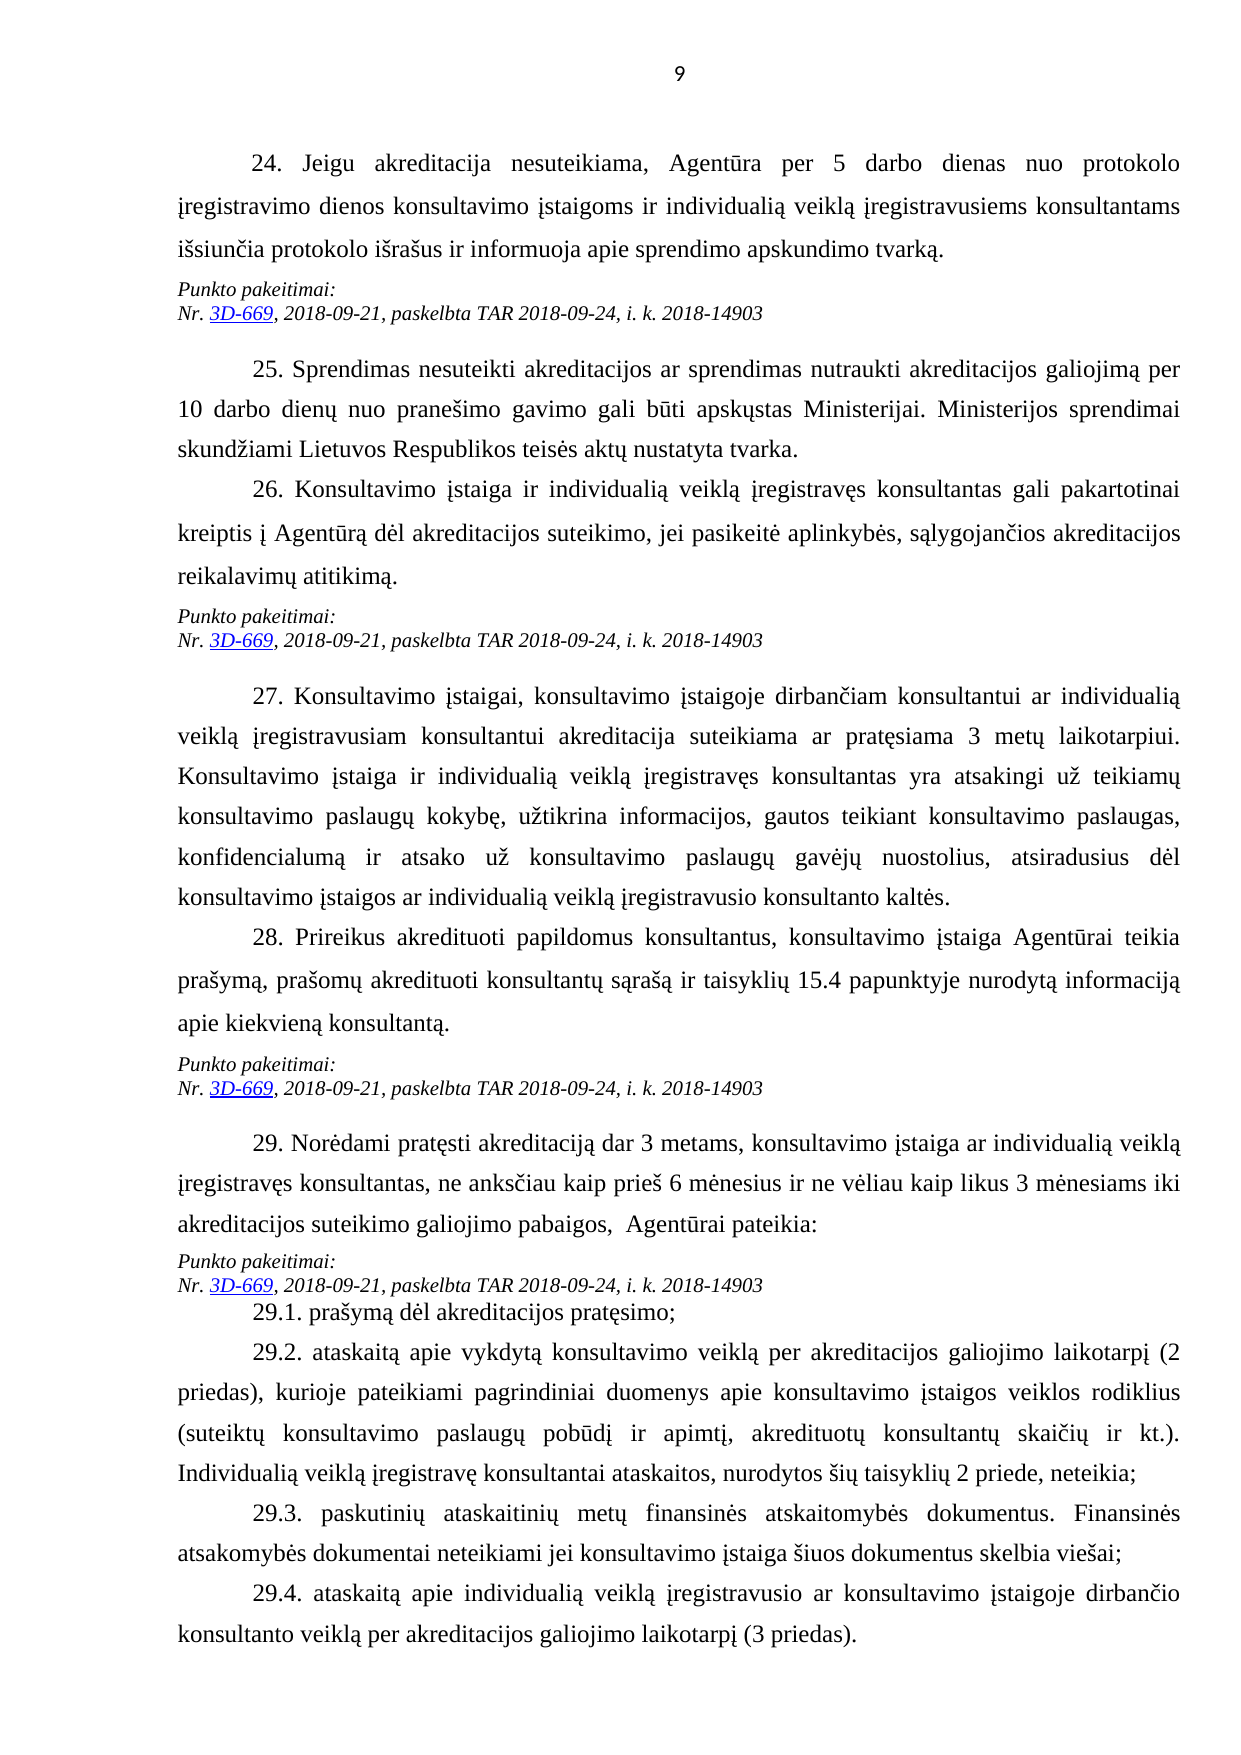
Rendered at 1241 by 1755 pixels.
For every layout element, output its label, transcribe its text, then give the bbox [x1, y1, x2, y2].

text Nr. 3D-669, 2018-09-21, paskelbta TAR 2018-09-24, i. k. 2018-14903 [177, 628, 1181, 652]
text 29.4. ataskaitą apie individualią veiklą įregistravusio ar konsultavimo įstaigoje dirbančio konsultanto veiklą per akreditacijos galiojimo laikotarpį (3 priedas). [177, 1578, 1181, 1647]
text 27. Konsultavimo įstaigai, konsultavimo įstaigoje dirbančiam konsultantui ar individualią veiklą įregistravusiam konsultantui akreditacija suteikiama ar pratęsiama 3 metų laikotarpiui. Konsultavimo įstaiga ir individualią veiklą įregistravęs konsultantas yra atsakingi už teikiamų konsultavimo paslaugų kokybę, užtikrina informacijos, gautos teikiant konsultavimo paslaugas, konfidencialumą ir atsako už konsultavimo paslaugų gavėjų nuostolius, atsiradusius dėl konsultavimo įstaigos ar individualią veiklą įregistravusio konsultanto kaltės. [177, 681, 1181, 911]
text Nr. 3D-669, 2018-09-21, paskelbta TAR 2018-09-24, i. k. 2018-14903 [177, 1273, 1181, 1297]
text 25. Sprendimas nesuteikti akreditacijos ar sprendimas nutraukti akreditacijos galiojimą per 10 darbo dienų nuo pranešimo gavimo gali būti apskųstas Ministerijai. Ministerijos sprendimai skundžiami Lietuvos Respublikos teisės aktų nustatyta tvarka. [177, 354, 1181, 463]
text 26. Konsultavimo įstaiga ir individualią veiklą įregistravęs konsultantas gali pakartotinai kreiptis į Agentūrą dėl akreditacijos suteikimo, jei pasikeitė aplinkybės, sąlygojančios akreditacijos reikalavimų atitikimą. [177, 474, 1181, 589]
text Nr. 3D-669, 2018-09-21, paskelbta TAR 2018-09-24, i. k. 2018-14903 [177, 301, 1181, 325]
text Punkto pakeitimai: [177, 1051, 1181, 1076]
text 29.3. paskutinių ataskaitinių metų finansinės atskaitomybės dokumentus. Finansinės atsakomybės dokumentai neteikiami jei konsultavimo įstaiga šiuos dokumentus skelbia viešai; [177, 1498, 1181, 1567]
text Punkto pakeitimai: [177, 604, 1181, 628]
text 29. Norėdami pratęsti akreditaciją dar 3 metams, konsultavimo įstaiga ar individualią veiklą įregistravęs konsultantas, ne anksčiau kaip prieš 6 mėnesius ir ne vėliau kaip likus 3 mėnesiams iki akreditacijos suteikimo galiojimo pabaigos, Agentūrai pateikia: [177, 1128, 1181, 1237]
text 28. Prireikus akredituoti papildomus konsultantus, konsultavimo įstaiga Agentūrai teikia prašymą, prašomų akredituoti konsultantų sąrašą ir taisyklių 15.4 papunktyje nurodytą informaciją apie kiekvieną konsultantą. [177, 922, 1181, 1037]
text 29.1. prašymą dėl akreditacijos pratęsimo; [177, 1297, 1181, 1326]
text Punkto pakeitimai: [177, 277, 1181, 301]
text Punkto pakeitimai: [177, 1249, 1181, 1273]
text 24. Jeigu akreditacija nesuteikiama, Agentūra per 5 darbo dienas nuo protokolo įregistravimo dienos konsultavimo įstaigoms ir individualią veiklą įregistravusiems konsultantams išsiunčia protokolo išrašus ir informuoja apie sprendimo apskundimo tvarką. [177, 148, 1181, 263]
text Nr. 3D-669, 2018-09-21, paskelbta TAR 2018-09-24, i. k. 2018-14903 [177, 1076, 1181, 1099]
text 29.2. ataskaitą apie vykdytą konsultavimo veiklą per akreditacijos galiojimo laikotarpį (2 priedas), kurioje pateikiami pagrindiniai duomenys apie konsultavimo įstaigos veiklos rodiklius (suteiktų konsultavimo paslaugų pobūdį ir apimtį, akredituotų konsultantų skaičių ir kt.). Individualią veiklą įregistravę konsultantai ataskaitos, nurodytos šių taisyklių 2 priede, neteikia; [177, 1337, 1181, 1487]
